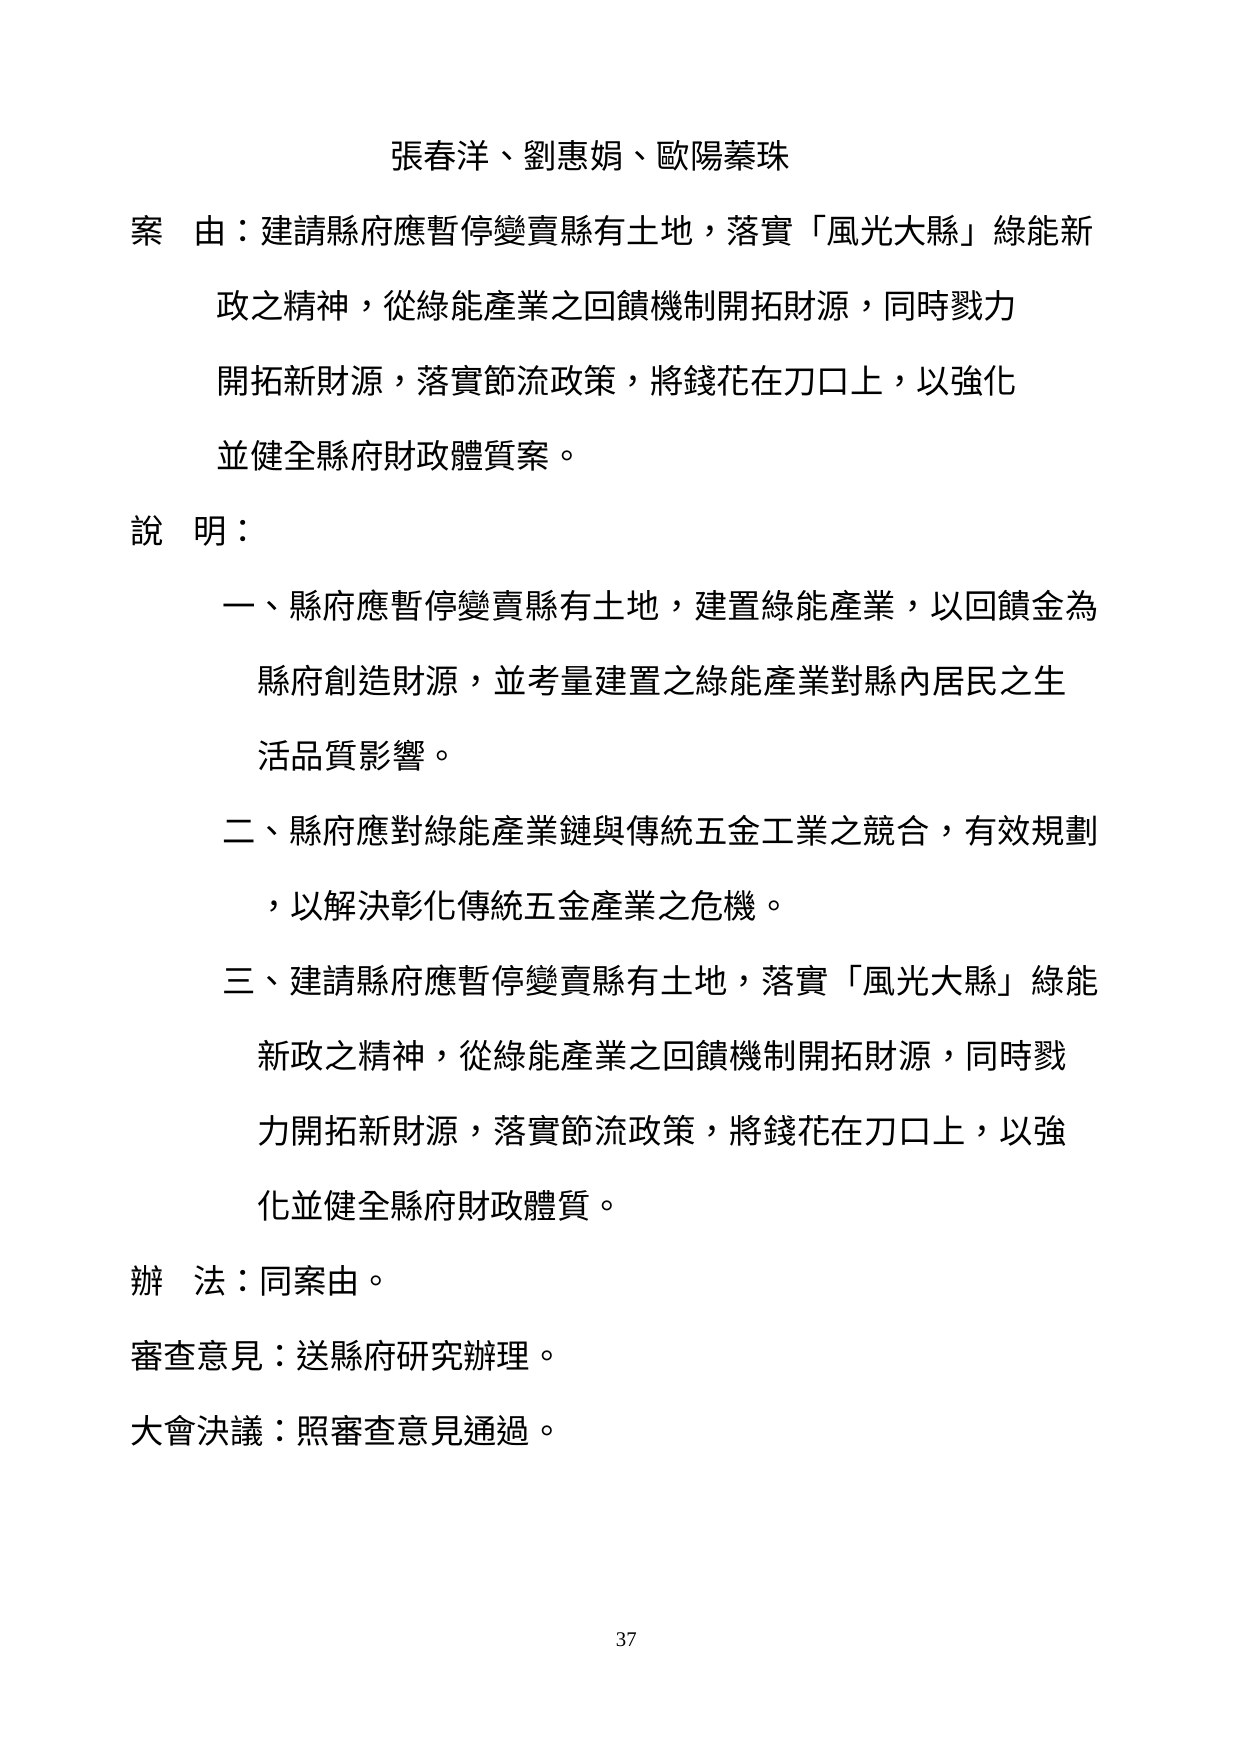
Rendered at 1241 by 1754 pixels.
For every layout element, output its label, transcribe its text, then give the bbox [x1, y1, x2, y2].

text 張春洋、劉惠娟、歐陽蓁珠 [130, 117, 1122, 192]
text 二、縣府應對綠能產業鏈與傳統五金工業之競合，有效規劃 [205, 792, 1122, 867]
text 活品質影響。 [205, 717, 1122, 792]
text 政之精神，從綠能產業之回饋機制開拓財源，同時戮力 [130, 267, 1122, 342]
text 新政之精神，從綠能產業之回饋機制開拓財源，同時戮 [205, 1017, 1122, 1092]
text 審查意見：送縣府研究辦理。 [130, 1317, 1122, 1392]
text 開拓新財源，落實節流政策，將錢花在刀口上，以強化 [130, 342, 1122, 417]
text 三、建請縣府應暫停變賣縣有土地，落實「風光大縣」綠能 [205, 942, 1122, 1017]
text 縣府創造財源，並考量建置之綠能產業對縣內居民之生 [205, 642, 1122, 717]
text 並健全縣府財政體質案。 [130, 417, 1122, 492]
text 一、縣府應暫停變賣縣有土地，建置綠能產業，以回饋金為 [205, 567, 1122, 642]
text 力開拓新財源，落實節流政策，將錢花在刀口上，以強 [205, 1092, 1122, 1167]
text ，以解決彰化傳統五金產業之危機。 [205, 867, 1122, 942]
text 說 明： [130, 492, 1122, 567]
text 辦 法：同案由。 [130, 1242, 1122, 1317]
text 化並健全縣府財政體質。 [205, 1167, 1122, 1242]
text 大會決議：照審查意見通過。 [130, 1392, 1122, 1467]
text 案 由：建請縣府應暫停變賣縣有土地，落實「風光大縣」綠能新 [130, 192, 1122, 267]
